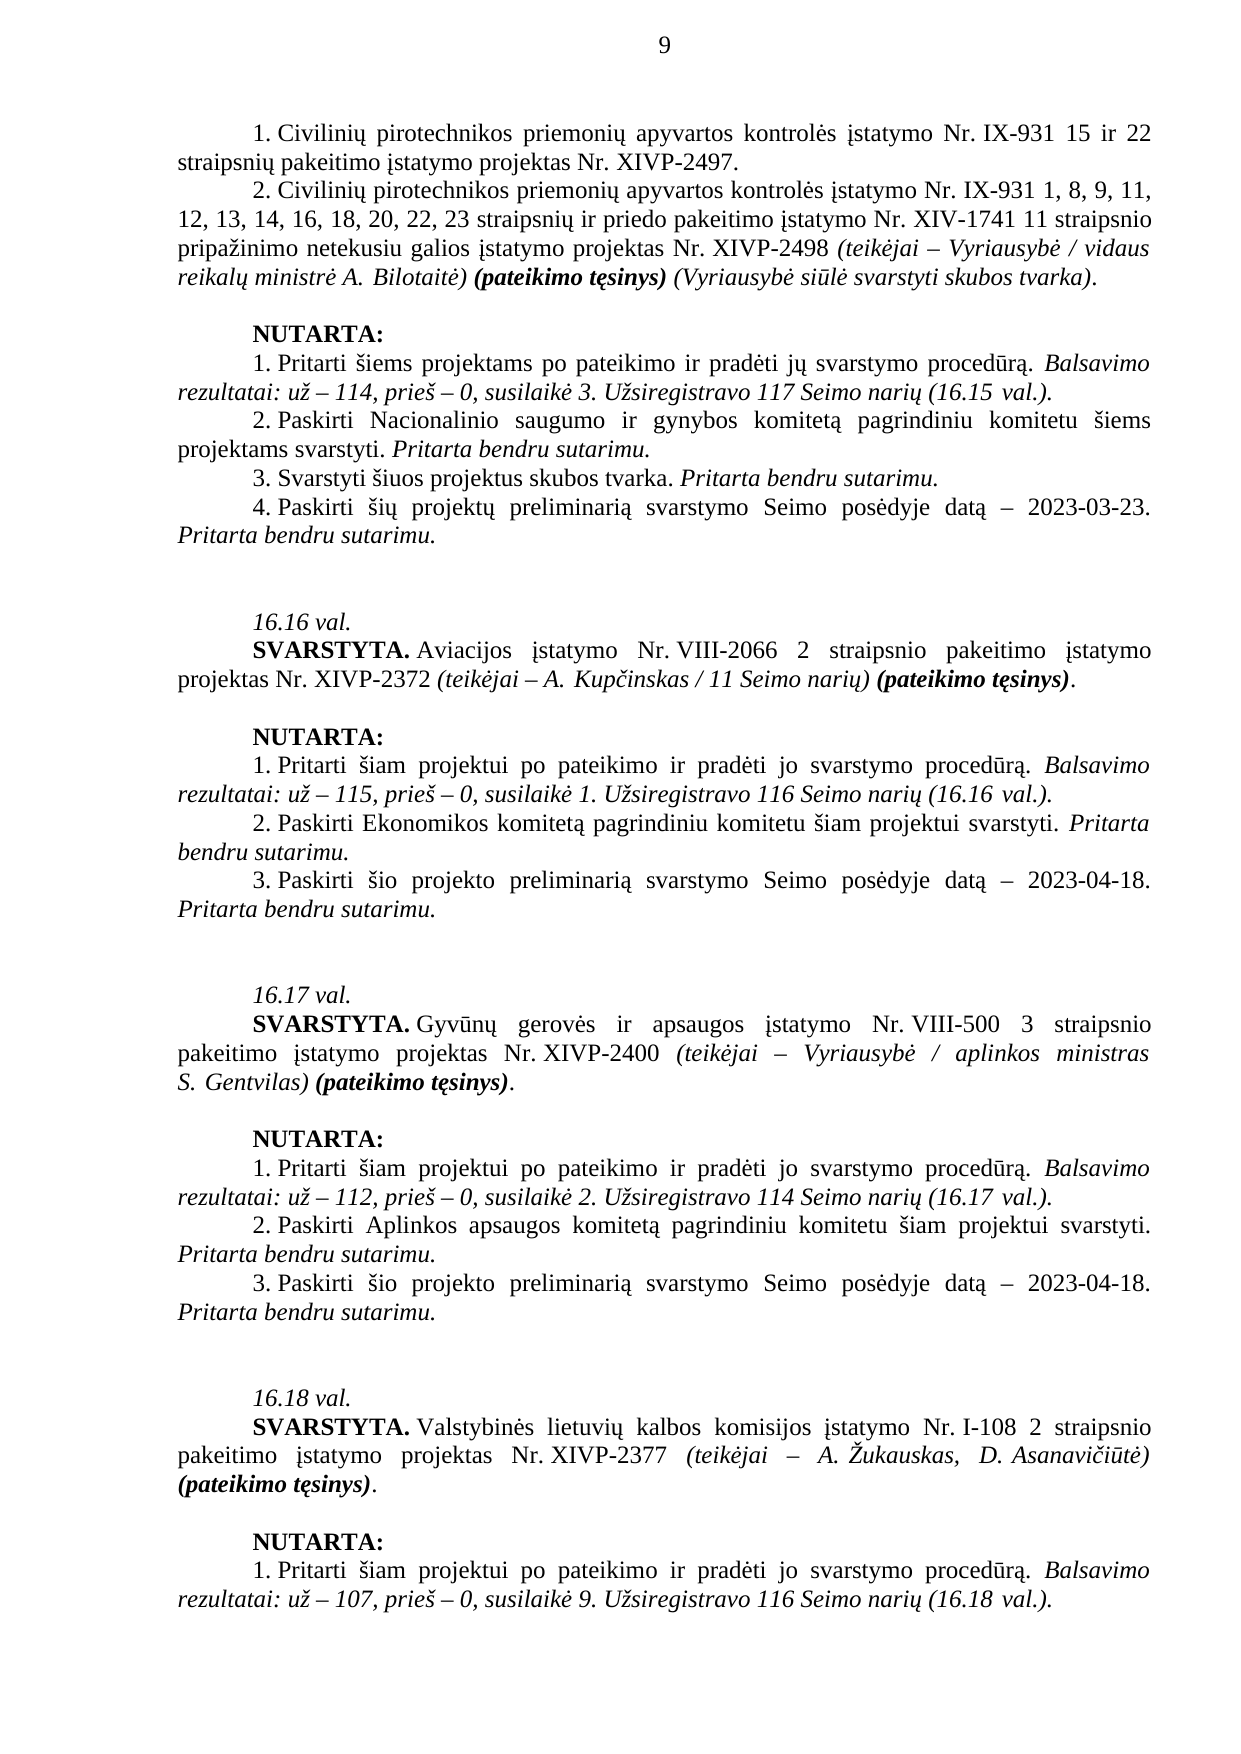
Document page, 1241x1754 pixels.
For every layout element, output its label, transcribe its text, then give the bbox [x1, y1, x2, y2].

text 3. Paskirti šio projekto preliminarią svarstymo Seimo posėdyje datą – 2023-04-18. Pritarta bendru sutarimu. [177, 1268, 1152, 1326]
text 16.18 val. [177, 1383, 1152, 1412]
text 1. Pritarti šiam projektui po pateikimo ir pradėti jo svarstymo procedūrą. Balsavimo rezultatai: už – 112, prieš – 0, susilaikė 2. Užsiregistravo 114 Seimo narių (16.17 val.). [177, 1153, 1152, 1211]
text 3. Paskirti šio projekto preliminarią svarstymo Seimo posėdyje datą – 2023-04-18. Pritarta bendru sutarimu. [177, 866, 1152, 923]
text SVARSTYTA. Gyvūnų gerovės ir apsaugos įstatymo Nr. VIII-500 3 straipsnio pakeitimo įstatymo projektas Nr. XIVP-2400 (teikėjai – Vyriausybė / aplinkos ministras S. Gentvilas) (pateikimo tęsinys). [177, 1009, 1152, 1096]
text 2. Paskirti Ekonomikos komitetą pagrindiniu komitetu šiam projektui svarstyti. Pritarta bendru sutarimu. [177, 808, 1152, 866]
text 2. Paskirti Nacionalinio saugumo ir gynybos komitetą pagrindiniu komitetu šiems projektams svarstyti. Pritarta bendru sutarimu. [177, 406, 1152, 463]
text NUTARTA: [177, 319, 1152, 348]
text 1. Civilinių pirotechnikos priemonių apyvartos kontrolės įstatymo Nr. IX-931 15 ir 22 straipsnių pakeitimo įstatymo projektas Nr. XIVP-2497. [177, 118, 1152, 176]
text 4. Paskirti šių projektų preliminarią svarstymo Seimo posėdyje datą – 2023-03-23. Pritarta bendru sutarimu. [177, 492, 1152, 549]
text 1. Pritarti šiam projektui po pateikimo ir pradėti jo svarstymo procedūrą. Balsavimo rezultatai: už – 115, prieš – 0, susilaikė 1. Užsiregistravo 116 Seimo narių (16.16 val.). [177, 751, 1152, 808]
text NUTARTA: [177, 1527, 1152, 1556]
text SVARSTYTA. Aviacijos įstatymo Nr. VIII-2066 2 straipsnio pakeitimo įstatymo projektas Nr. XIVP-2372 (teikėjai – A. Kupčinskas / 11 Seimo narių) (pateikimo tęsinys). [177, 636, 1152, 693]
text 2. Paskirti Aplinkos apsaugos komitetą pagrindiniu komitetu šiam projektui svarstyti. Pritarta bendru sutarimu. [177, 1211, 1152, 1268]
text 1. Pritarti šiam projektui po pateikimo ir pradėti jo svarstymo procedūrą. Balsavimo rezultatai: už – 107, prieš – 0, susilaikė 9. Užsiregistravo 116 Seimo narių (16.18 val.). [177, 1556, 1152, 1613]
text SVARSTYTA. Valstybinės lietuvių kalbos komisijos įstatymo Nr. I-108 2 straipsnio pakeitimo įstatymo projektas Nr. XIVP-2377 (teikėjai – A. Žukauskas, D. Asanavičiūtė) (pateikimo tęsinys). [177, 1412, 1152, 1498]
text 16.17 val. [177, 981, 1152, 1009]
text 2. Civilinių pirotechnikos priemonių apyvartos kontrolės įstatymo Nr. IX-931 1, 8, 9, 11, 12, 13, 14, 16, 18, 20, 22, 23 straipsnių ir priedo pakeitimo įstatymo Nr. XIV-1741 11 straipsnio pripažinimo netekusiu galios įstatymo projektas Nr. XIVP-2498 (teikėjai – Vyriausybė / vidaus reikalų ministrė A. Bilotaitė) (pateikimo tęsinys) (Vyriausybė siūlė svarstyti skubos tvarka). [177, 176, 1152, 291]
text 16.16 val. [177, 607, 1152, 636]
text NUTARTA: [177, 1124, 1152, 1153]
text 3. Svarstyti šiuos projektus skubos tvarka. Pritarta bendru sutarimu. [177, 463, 1152, 492]
text NUTARTA: [177, 722, 1152, 751]
text 1. Pritarti šiems projektams po pateikimo ir pradėti jų svarstymo procedūrą. Balsavimo rezultatai: už – 114, prieš – 0, susilaikė 3. Užsiregistravo 117 Seimo narių (16.15 val.). [177, 348, 1152, 406]
